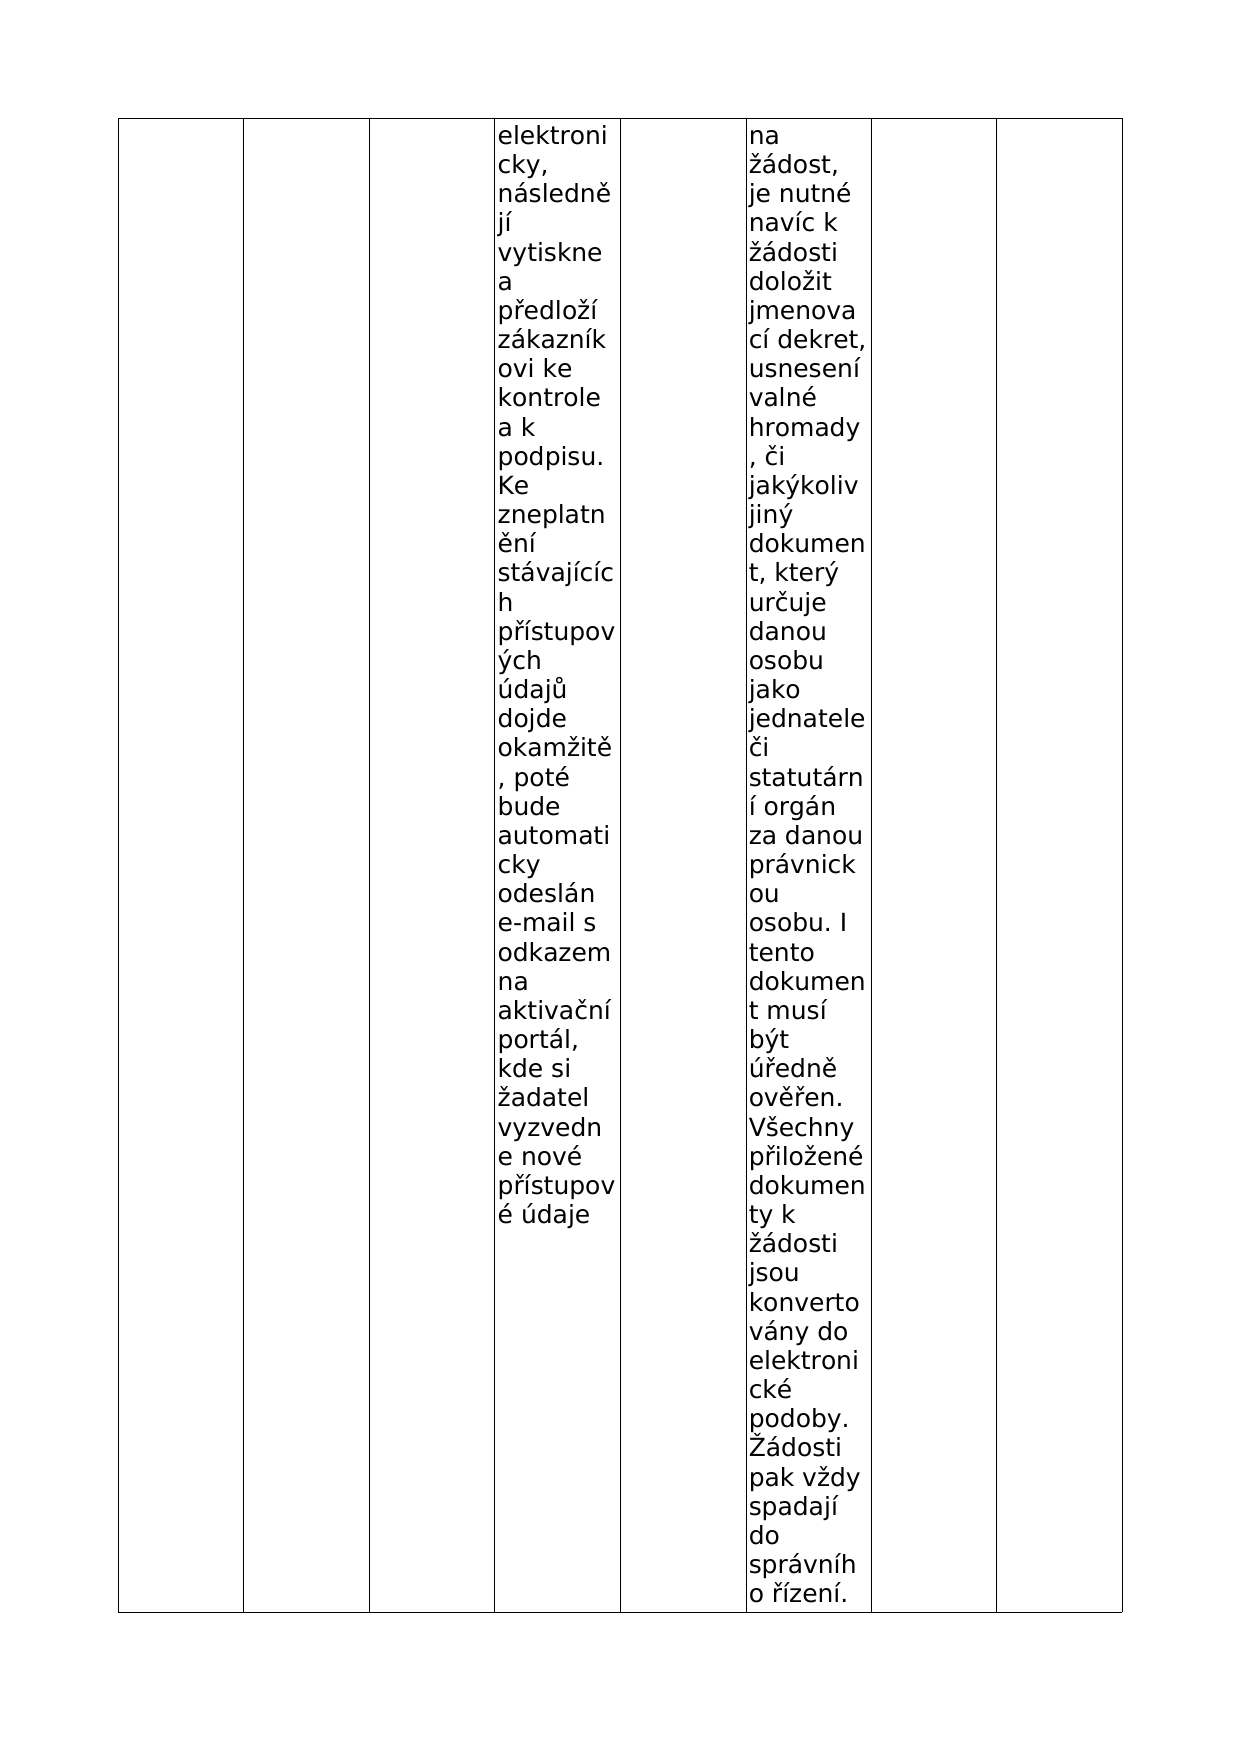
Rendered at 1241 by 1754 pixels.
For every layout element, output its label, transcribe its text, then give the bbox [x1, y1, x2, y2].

table_cell [621, 119, 746, 1612]
table_cell na žádost, je nutné navíc k žádosti doložit jmenovací dekret, usnesení valné hromady, či jakýkoliv jiný dokument, který určuje danou osobu jako jednatele či statutární orgán za danou právnickou osobu. I tento dokument musí být úředně ověřen. Všechny přiložené dokumenty k žádosti jsou konvertovány do elektronické podoby. Žádosti pak vždy spadají do správního řízení. [747, 119, 871, 1612]
table_cell [244, 119, 369, 1612]
table_cell [872, 119, 996, 1612]
table_cell [997, 119, 1122, 1612]
table_cell [370, 119, 494, 1612]
table_cell elektronicky, následně jí vytiskne a předloží zákazníkovi ke kontrole a k podpisu. Ke zneplatnění stávajících přístupových údajů dojde okamžitě, poté bude automaticky odeslán e-mail s odkazem na aktivační portál, kde si žadatel vyzvedne nové přístupové údaje [495, 119, 620, 1612]
table_cell [119, 119, 243, 1612]
